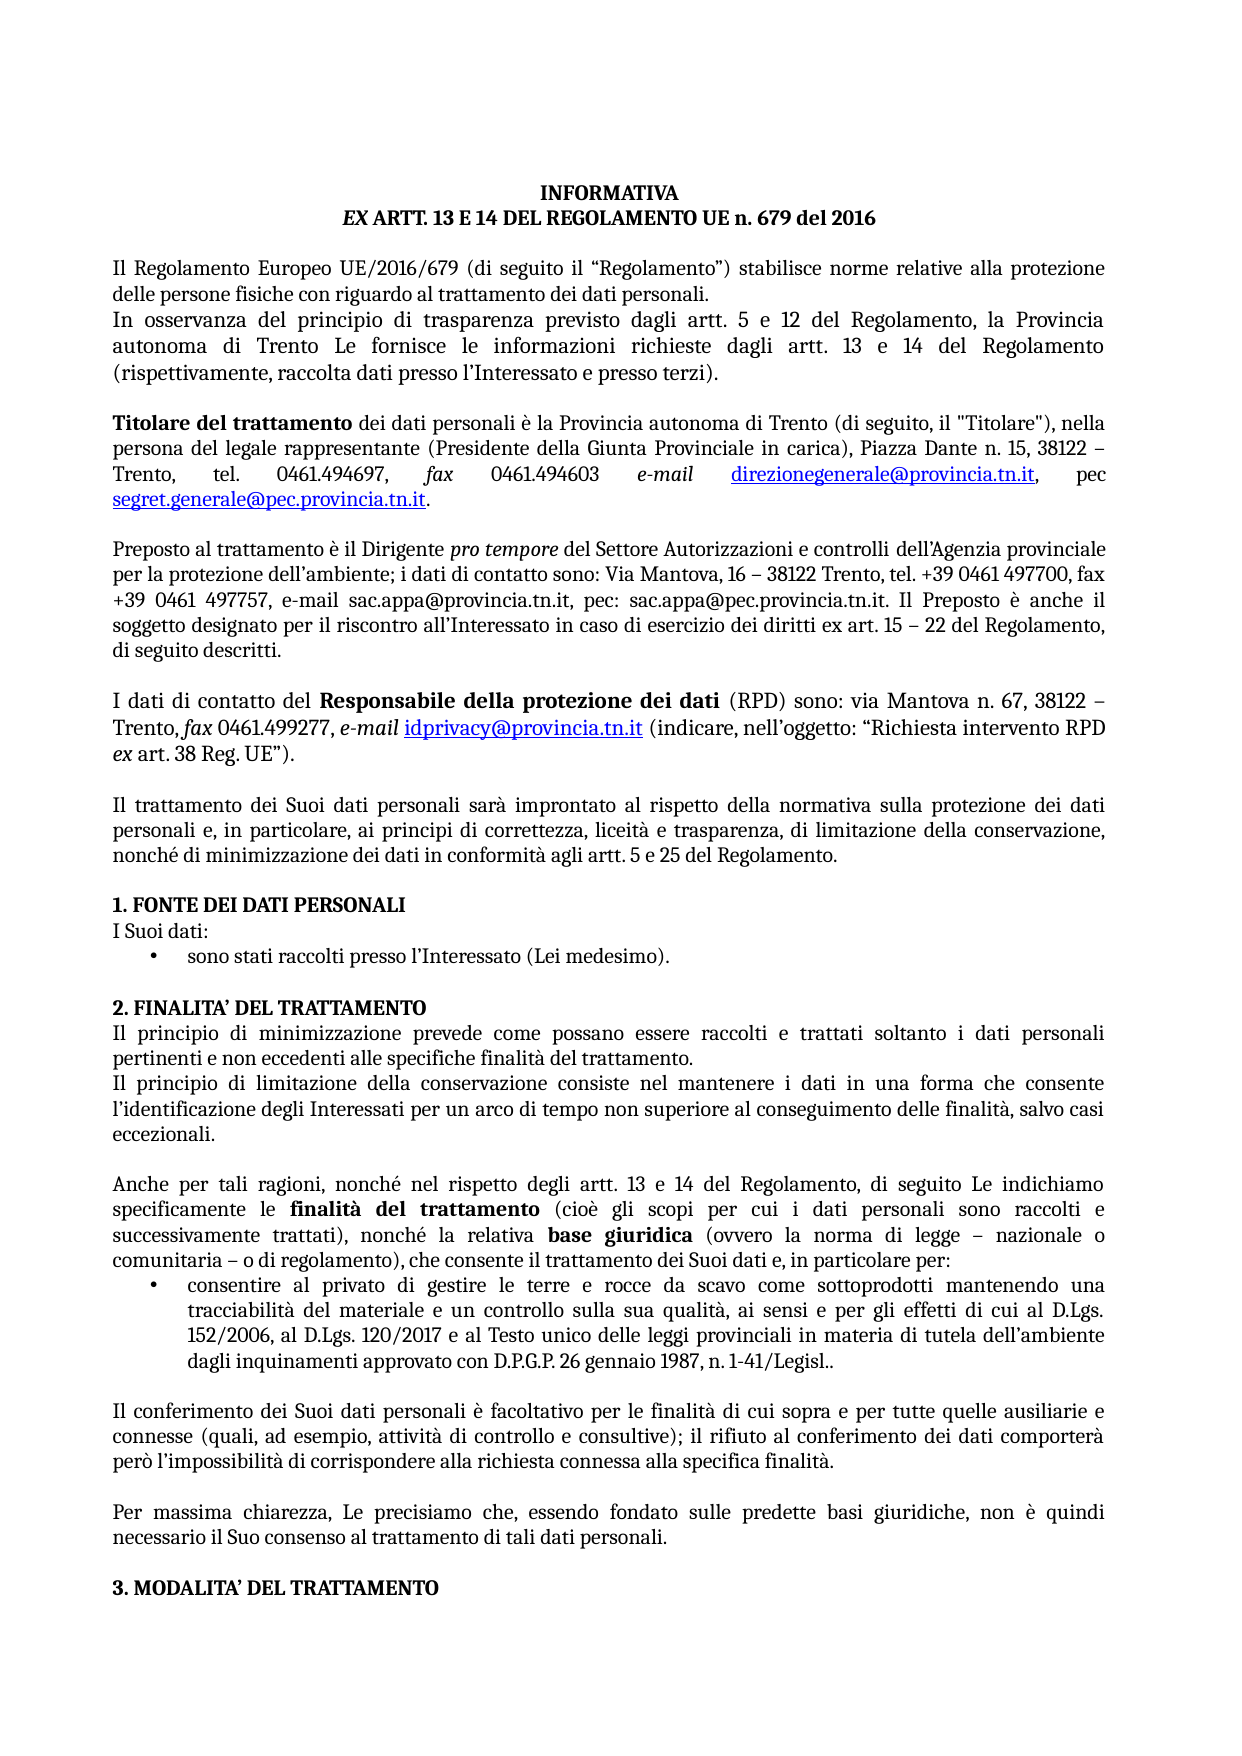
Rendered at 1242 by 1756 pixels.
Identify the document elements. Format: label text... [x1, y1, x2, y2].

text Il conferimento dei Suoi dati personali è facoltativo per le finalità di cui sopra e per tutte quelle ausiliarie e connesse (quali, ad esempio, attività di controllo e consultive); il rifiuto al conferimento dei dati comporterà però l’impossibilità di corrispondere alla richiesta connessa alla specifica finalità. [112, 1399, 1106, 1474]
text INFORMATIVA [112, 181, 1106, 206]
text I dati di contatto del Responsabile della protezione dei dati (RPD) sono: via Mantova n. 67, 38122 – Trento, fax 0461.499277, e-mail idprivacy@provincia.tn.it (indicare, nell’oggetto: “Richiesta intervento RPD ex art. 38 Reg. UE”). [112, 688, 1106, 767]
text Il Regolamento Europeo UE/2016/679 (di seguito il “Regolamento”) stabilisce norme relative alla protezione delle persone fisiche con riguardo al trattamento dei dati personali. [112, 256, 1106, 307]
list consentire al privato di gestire le terre e rocce da scavo come sottoprodotti mantenendo una tracciabilità del materiale e un controllo sulla sua qualità, ai sensi e per gli effetti di cui al D.Lgs. 152/2006, al D.Lgs. 120/2017 e al Testo unico delle leggi provinciali in materia di tutela dell’ambiente dagli inquinamenti approvato con D.P.G.P. 26 gennaio 1987, n. 1-41/Legisl.. [150, 1273, 1106, 1374]
text Per massima chiarezza, Le precisiamo che, essendo fondato sulle predette basi giuridiche, non è quindi necessario il Suo consenso al trattamento di tali dati personali. [112, 1500, 1106, 1550]
list sono stati raccolti presso l’Interessato (Lei medesimo). [150, 944, 1106, 969]
text Il principio di minimizzazione prevede come possano essere raccolti e trattati soltanto i dati personali pertinenti e non eccedenti alle specifiche finalità del trattamento. [112, 1021, 1106, 1071]
text Titolare del trattamento dei dati personali è la Provincia autonoma di Trento (di seguito, il "Titolare"), nella persona del legale rappresentante (Presidente della Giunta Provinciale in carica), Piazza Dante n. 15, 38122 – Trento, tel. 0461.494697, fax 0461.494603 e-mail direzionegenerale@provincia.tn.it, pec segret.generale@pec.provincia.tn.it. [112, 411, 1106, 512]
text EX ARTT. 13 E 14 DEL REGOLAMENTO UE n. 679 del 2016 [112, 206, 1106, 231]
text 2. FINALITA’ DEL TRATTAMENTO [112, 996, 1106, 1021]
text 1. FONTE DEI DATI PERSONALI [112, 893, 1106, 918]
text 3. MODALITA’ DEL TRATTAMENTO [112, 1575, 1106, 1601]
text Preposto al trattamento è il Dirigente pro tempore del Settore Autorizzazioni e controlli dell’Agenzia provinciale per la protezione dell’ambiente; i dati di contatto sono: Via Mantova, 16 – 38122 Trento, tel. +39 0461 497700, fax +39 0461 497757, e-mail sac.appa@provincia.tn.it, pec: sac.appa@pec.provincia.tn.it. Il Preposto è anche il soggetto designato per il riscontro all’Interessato in caso di esercizio dei diritti ex art. 15 – 22 del Regolamento, di seguito descritti. [112, 537, 1106, 663]
text Il trattamento dei Suoi dati personali sarà improntato al rispetto della normativa sulla protezione dei dati personali e, in particolare, ai principi di correttezza, liceità e trasparenza, di limitazione della conservazione, nonché di minimizzazione dei dati in conformità agli artt. 5 e 25 del Regolamento. [112, 792, 1106, 868]
text In osservanza del principio di trasparenza previsto dagli artt. 5 e 12 del Regolamento, la Provincia autonoma di Trento Le fornisce le informazioni richieste dagli artt. 13 e 14 del Regolamento (rispettivamente, raccolta dati presso l’Interessato e presso terzi). [112, 307, 1106, 386]
text Anche per tali ragioni, nonché nel rispetto degli artt. 13 e 14 del Regolamento, di seguito Le indichiamo specificamente le finalità del trattamento (cioè gli scopi per cui i dati personali sono raccolti e successivamente trattati), nonché la relativa base giuridica (ovvero la norma di legge – nazionale o comunitaria – o di regolamento), che consente il trattamento dei Suoi dati e, in particolare per: [112, 1172, 1106, 1273]
text I Suoi dati: [112, 918, 1106, 944]
text Il principio di limitazione della conservazione consiste nel mantenere i dati in una forma che consente l’identificazione degli Interessati per un arco di tempo non superiore al conseguimento delle finalità, salvo casi eccezionali. [112, 1071, 1106, 1147]
